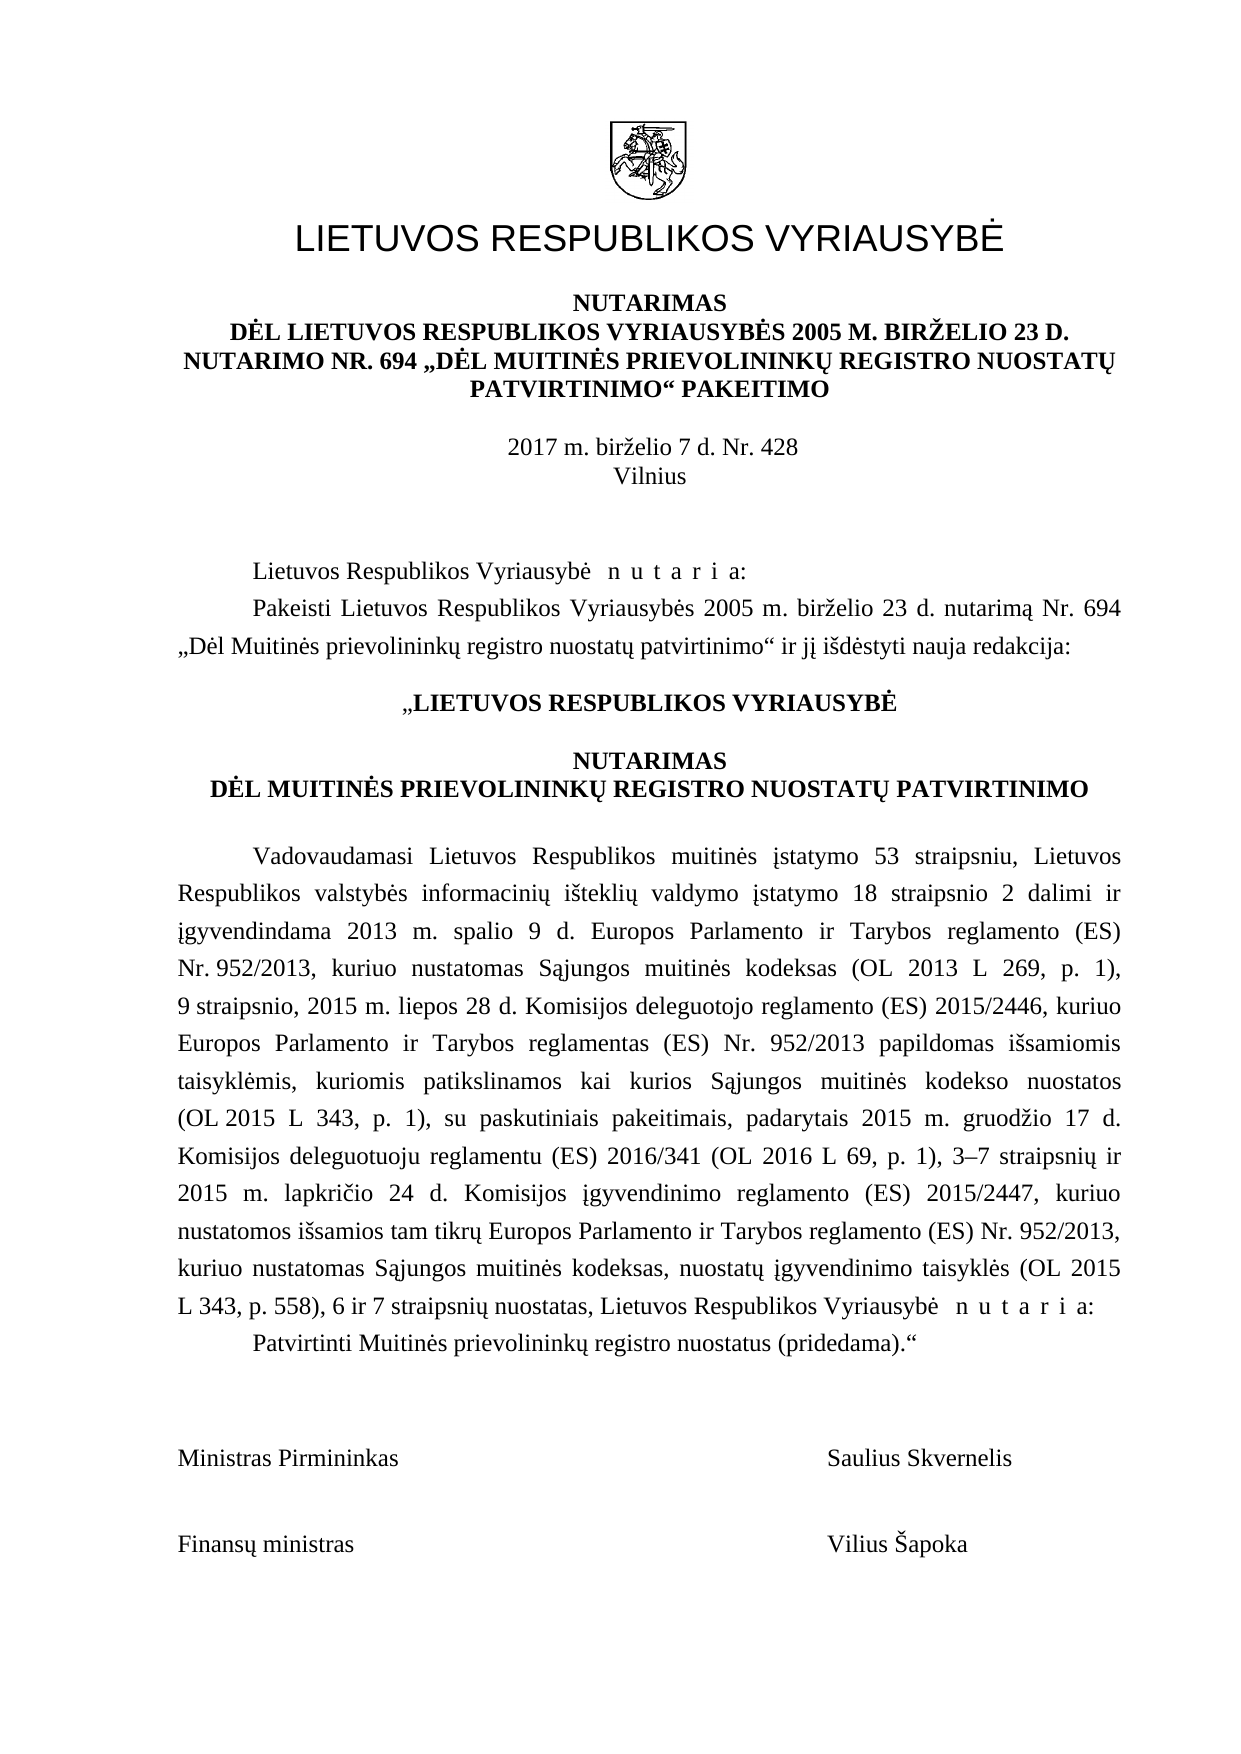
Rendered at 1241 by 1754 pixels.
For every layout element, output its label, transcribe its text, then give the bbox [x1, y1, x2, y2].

text Patvirtinti Muitinės prievolininkų registro nuostatus (pridedama).“ [177, 1319, 1122, 1357]
text Finansų ministras Vilius Šapoka [177, 1529, 1122, 1558]
text NUTARIMAS [177, 746, 1122, 774]
text Lietuvos Respublikos Vyriausybė [177, 216, 1122, 259]
text 2017 m. birželio 7 d. Nr. 428 [177, 432, 1122, 461]
text „LIETUVOS RESPUBLIKOS VYRIAUSYBĖ [177, 688, 1122, 717]
text Lietuvos Respublikos Vyriausybė nutaria: [177, 547, 1122, 584]
text Vadovaudamasi Lietuvos Respublikos muitinės įstatymo 53 straipsniu, Lietuvos Respublikos valstybės informacinių išteklių valdymo įstatymo 18 straipsnio 2 dalimi ir įgyvendindama 2013 m. spalio 9 d. Europos Parlamento ir Tarybos reglamento (ES) Nr. 952/2013, kuriuo nustatomas Sąjungos muitinės kodeksas (OL 2013 L 269, p. 1), 9 straipsnio, 2015 m. liepos 28 d. Komisijos deleguotojo reglamento (ES) 2015/2446, kuriuo Europos Parlamento ir Tarybos reglamentas (ES) Nr. 952/2013 papildomas išsamiomis taisyklėmis, kuriomis patikslinamos kai kurios Sąjungos muitinės kodekso nuostatos (OL 2015 L 343, p. 1), su paskutiniais pakeitimais, padarytais 2015 m. gruodžio 17 d. Komisijos deleguotuoju reglamentu (ES) 2016/341 (OL 2016 L 69, p. 1), 3–7 straipsnių ir 2015 m. lapkričio 24 d. Komisijos įgyvendinimo reglamento (ES) 2015/2447, kuriuo nustatomos išsamios tam tikrų Europos Parlamento ir Tarybos reglamento (ES) Nr. 952/2013, kuriuo nustatomas Sąjungos muitinės kodeksas, nuostatų įgyvendinimo taisyklės (OL 2015 L 343, p. 558), 6 ir 7 straipsnių nuostatas, Lietuvos Respublikos Vyriausybė nutaria: [177, 832, 1122, 1319]
text nutarimas [177, 288, 1122, 317]
text DĖL MUITINĖS PRIEVOLININKŲ REGISTRO NUOSTATŲ PATVIRTINIMO [177, 774, 1122, 803]
text DĖL LIETUVOS RESPUBLIKOS VYRIAUSYBĖS 2005 M. BIRŽELIO 23 D. NUTARIMO NR. 694 „DĖL MUITINĖS PRIEVOLININKŲ REGISTRO NUOSTATŲ PATVIRTINIMO“ PAKEITIMO [177, 317, 1122, 403]
text Vilnius [177, 461, 1122, 489]
text Ministras Pirmininkas Saulius Skvernelis [177, 1443, 1122, 1472]
text Pakeisti Lietuvos Respublikos Vyriausybės 2005 m. birželio 23 d. nutarimą Nr. 694 „Dėl Muitinės prievolininkų registro nuostatų patvirtinimo“ ir jį išdėstyti nauja redakcija: [177, 584, 1122, 659]
